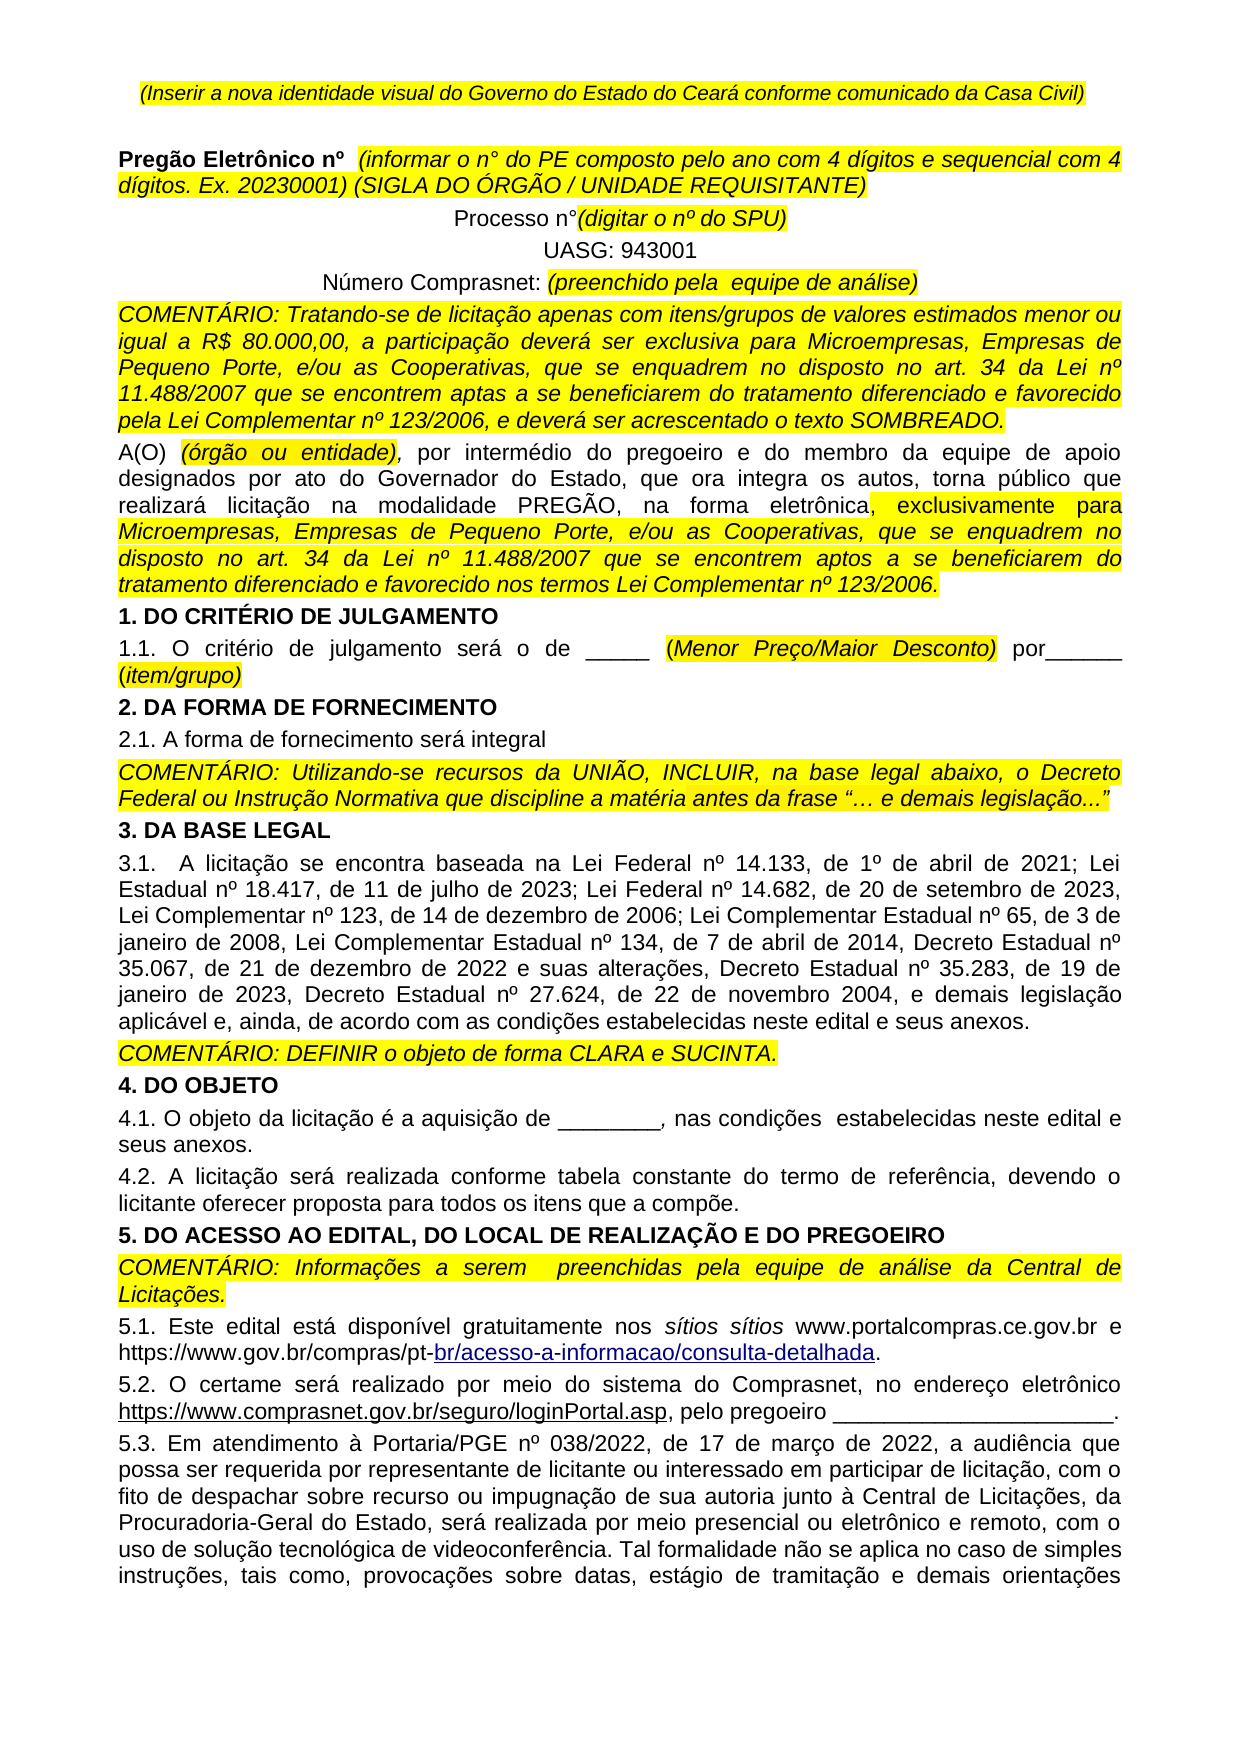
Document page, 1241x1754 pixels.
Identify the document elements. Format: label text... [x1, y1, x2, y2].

text 3. DA BASE LEGAL [118, 817, 1122, 844]
text COMENTÁRIO: DEFINIR o objeto de forma CLARA e SUCINTA. [118, 1040, 1122, 1066]
text 4.2. A licitação será realizada conforme tabela constante do termo de referência, devendo o licitante oferecer proposta para todos os itens que a compõe. [118, 1163, 1122, 1216]
text 4. DO OBJETO [118, 1072, 1122, 1099]
text 2.1. A forma de fornecimento será integral [118, 726, 1122, 753]
text COMENTÁRIO: Utilizando-se recursos da UNIÃO, INCLUIR, na base legal abaixo, o Decreto Federal ou Instrução Normativa que discipline a matéria antes da frase “… e demais legislação...” [118, 759, 1122, 811]
text 4.1. O objeto da licitação é a aquisição de ________, nas condições estabelecidas neste edital e seus anexos. [118, 1104, 1122, 1157]
text 5.1. Este edital está disponível gratuitamente nos sítios sítios www.portalcompras.ce.gov.br e https://www.gov.br/compras/pt-br/acesso-a-informacao/consulta-detalhada. [118, 1313, 1122, 1366]
text Processo n°(digitar o nº do SPU) [118, 204, 1122, 231]
text 1.1. O critério de julgamento será o de _____ (Menor Preço/Maior Desconto) por______ (item/grupo) [118, 635, 1122, 688]
text Pregão Eletrônico nº (informar o n° do PE composto pelo ano com 4 dígitos e sequencial com 4 dígitos. Ex. 20230001) (SIGLA DO ÓRGÃO / UNIDADE REQUISITANTE) [118, 146, 1122, 198]
text 5. DO ACESSO AO EDITAL, DO LOCAL DE REALIZAÇÃO E DO PREGOEIRO [118, 1222, 1122, 1248]
text 5.2. O certame será realizado por meio do sistema do Comprasnet, no endereço eletrônico https://www.comprasnet.gov.br/seguro/loginPortal.asp, pelo pregoeiro ______________________. [118, 1371, 1122, 1424]
text Número Comprasnet: (preenchido pela equipe de análise) [118, 269, 1122, 295]
text UASG: 943001 [118, 237, 1122, 263]
text 1. DO CRITÉRIO DE JULGAMENTO [118, 603, 1122, 629]
text 3.1. A licitação se encontra baseada na Lei Federal nº 14.133, de 1º de abril de 2021; Lei Estadual nº 18.417, de 11 de julho de 2023; Lei Federal nº 14.682, de 20 de setembro de 2023, Lei Complementar nº 123, de 14 de dezembro de 2006; Lei Complementar Estadual nº 65, de 3 de janeiro de 2008, Lei Complementar Estadual nº 134, de 7 de abril de 2014, Decreto Estadual nº 35.067, de 21 de dezembro de 2022 e suas alterações, Decreto Estadual nº 35.283, de 19 de janeiro de 2023, Decreto Estadual nº 27.624, de 22 de novembro 2004, e demais legislação aplicável e, ainda, de acordo com as condições estabelecidas neste edital e seus anexos. [118, 849, 1122, 1034]
text 2. DA FORMA DE FORNECIMENTO [118, 694, 1122, 720]
text COMENTÁRIO: Informações a serem preenchidas pela equipe de análise da Central de Licitações. [118, 1254, 1122, 1307]
text A(O) (órgão ou entidade), por intermédio do pregoeiro e do membro da equipe de apoio designados por ato do Governador do Estado, que ora integra os autos, torna público que realizará licitação na modalidade PREGÃO, na forma eletrônica, exclusivamente para Microempresas, Empresas de Pequeno Porte, e/ou as Cooperativas, que se enquadrem no disposto no art. 34 da Lei nº 11.488/2007 que se encontrem aptos a se beneficiarem do tratamento diferenciado e favorecido nos termos Lei Complementar nº 123/2006. [118, 439, 1122, 597]
text 5.3. Em atendimento à Portaria/PGE nº 038/2022, de 17 de março de 2022, a audiência que possa ser requerida por representante de licitante ou interessado em participar de licitação, com o fito de despachar sobre recurso ou impugnação de sua autoria junto à Central de Licitações, da Procuradoria-Geral do Estado, será realizada por meio presencial ou eletrônico e remoto, com o uso de solução tecnológica de videoconferência. Tal formalidade não se aplica no caso de simples instruções, tais como, provocações sobre datas, estágio de tramitação e demais orientações [118, 1430, 1122, 1588]
text COMENTÁRIO: Tratando-se de licitação apenas com itens/grupos de valores estimados menor ou igual a R$ 80.000,00, a participação deverá ser exclusiva para Microempresas, Empresas de Pequeno Porte, e/ou as Cooperativas, que se enquadrem no disposto no art. 34 da Lei nº 11.488/2007 que se encontrem aptas a se beneficiarem do tratamento diferenciado e favorecido pela Lei Complementar nº 123/2006, e deverá ser acrescentado o texto SOMBREADO. [118, 301, 1122, 433]
